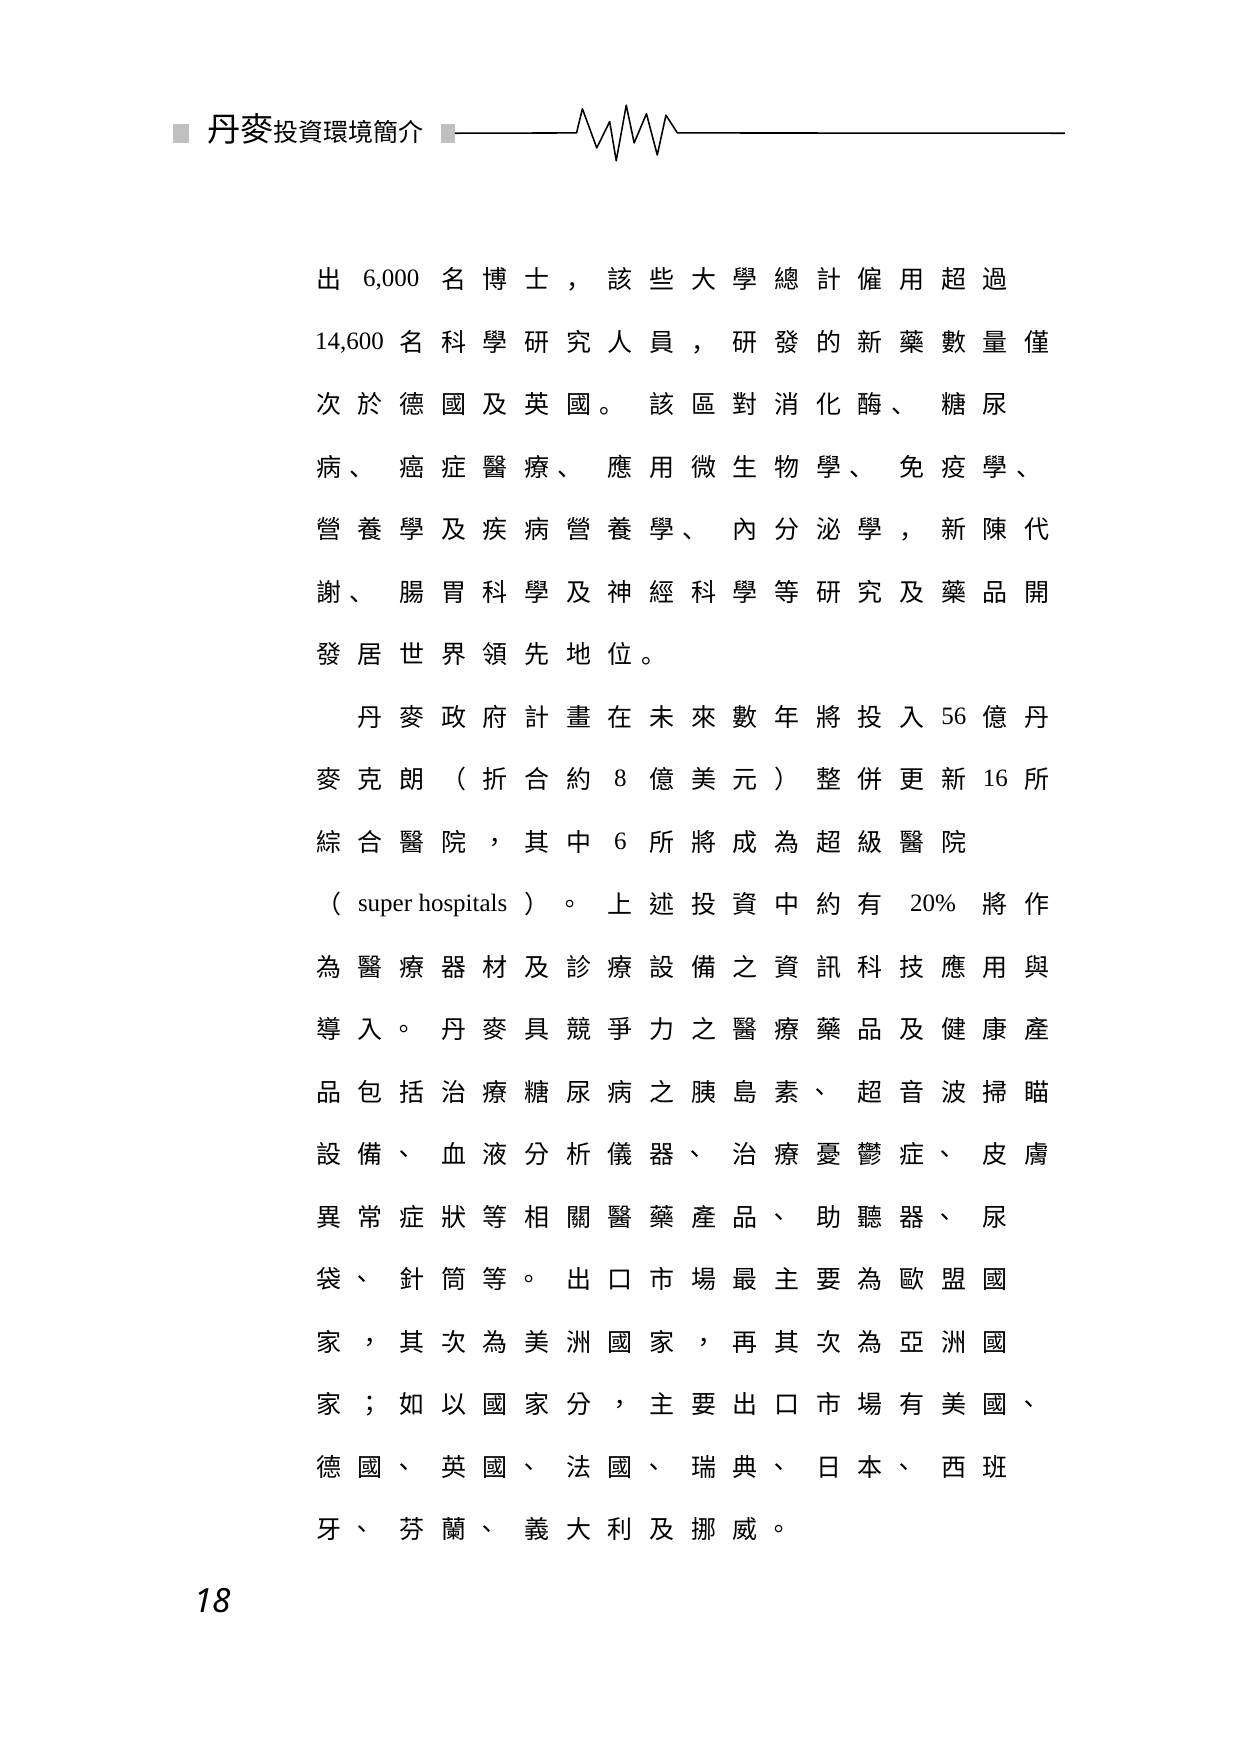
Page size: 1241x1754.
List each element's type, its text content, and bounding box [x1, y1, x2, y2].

text 出6,000名博士，該些大學總計僱用超過14,600名科學研究人員，研發的新藥數量僅次於德國及英國。該區對消化酶、糖尿病、癌症醫療、應用微生物學、免疫學、營養學及疾病營養學、內分泌學，新陳代謝、腸胃科學及神經科學等研究及藥品開發居世界領先地位。 [281, 236, 1058, 674]
text 丹麥政府計畫在未來數年將投入56億丹麥克朗（折合約8億美元）整併更新16所綜合醫院，其中6所將成為超級醫院（super hospitals）。上述投資中約有20%將作為醫療器材及診療設備之資訊科技應用與導入。丹麥具競爭力之醫療藥品及健康產品包括治療糖尿病之胰島素、超音波掃瞄設備、血液分析儀器、治療憂鬱症、皮膚異常症狀等相關醫藥產品、助聽器、尿袋、針筒等。出口市場最主要為歐盟國家，其次為美洲國家，再其次為亞洲國家；如以國家分，主要出口市場有美國、德國、英國、法國、瑞典、日本、西班牙、芬蘭、義大利及挪威。 [281, 674, 1058, 1549]
